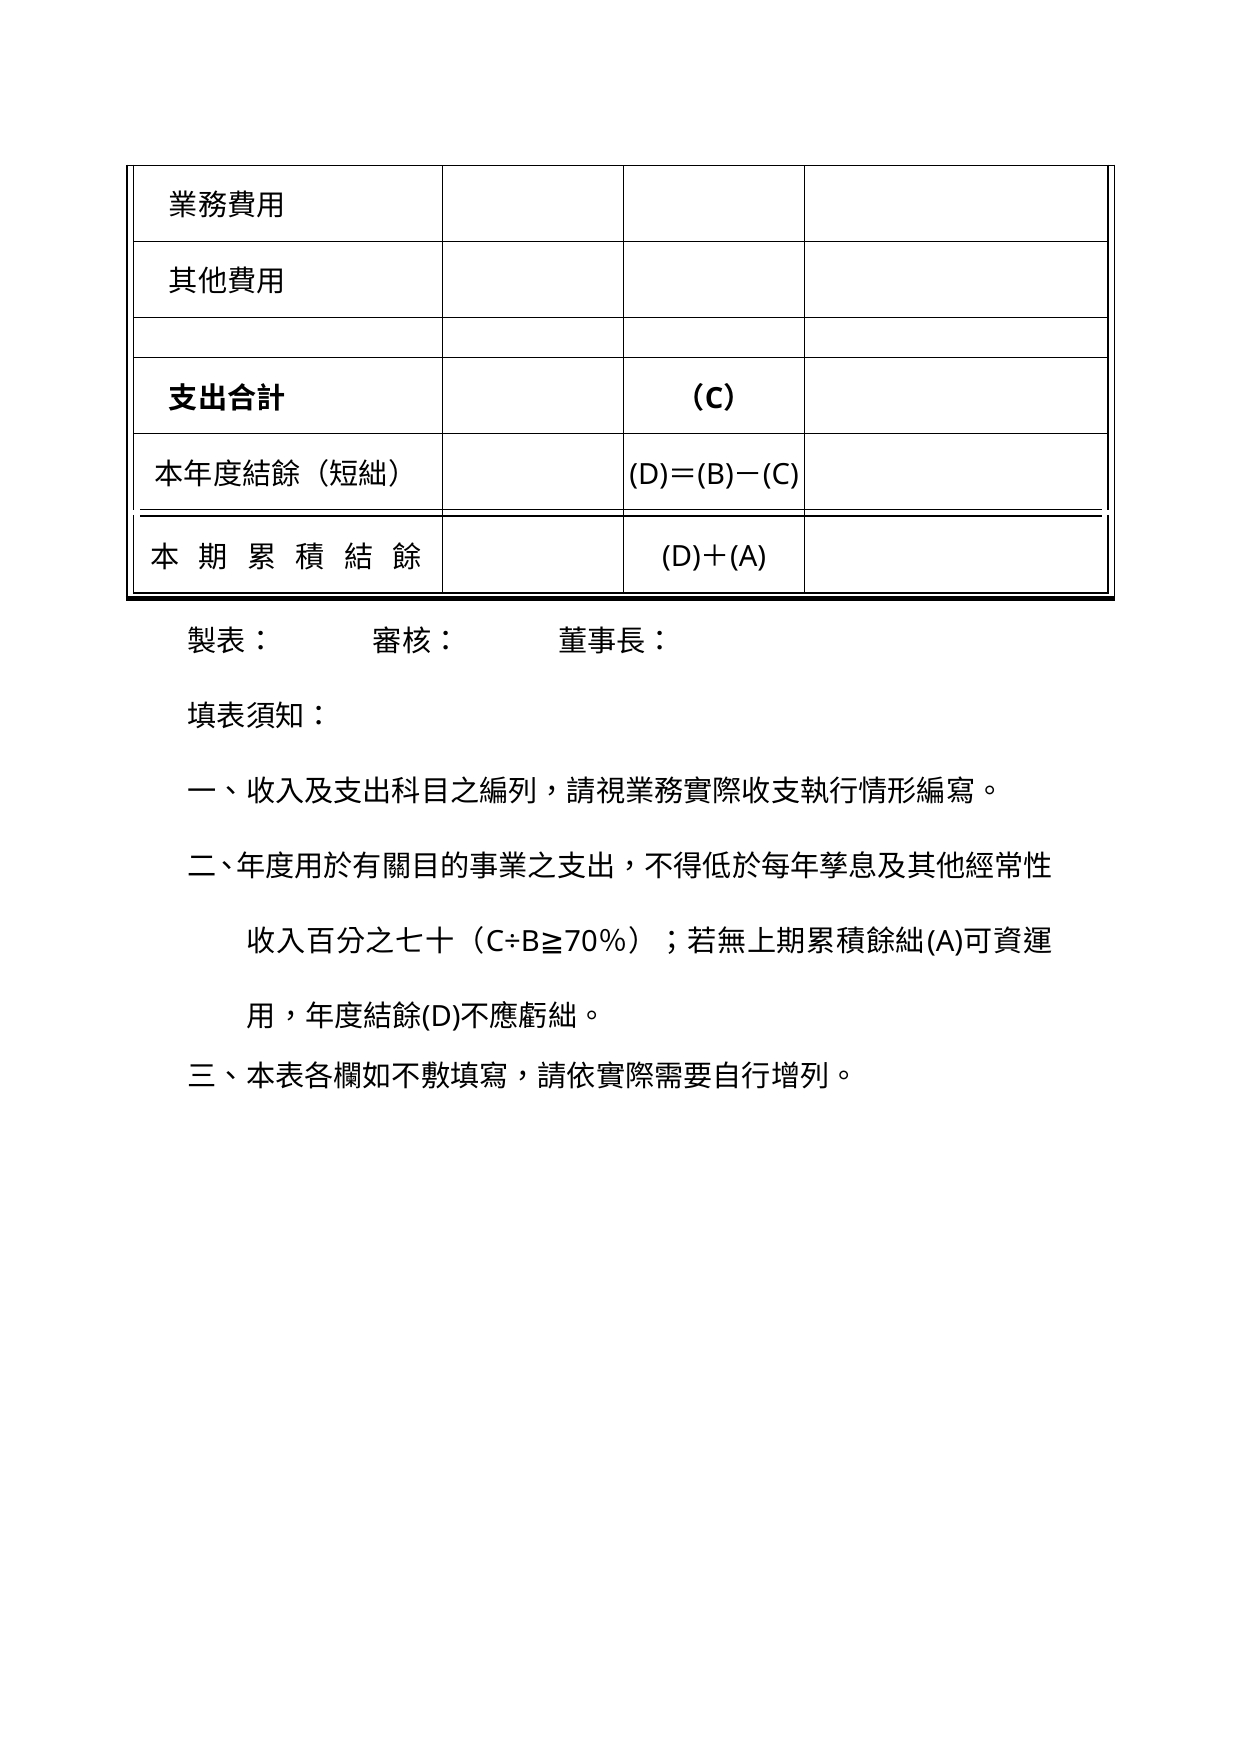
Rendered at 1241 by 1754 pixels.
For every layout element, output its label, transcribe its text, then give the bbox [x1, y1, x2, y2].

table_cell [624, 318, 804, 357]
text 二、年度用於有關目的事業之支出，不得低於每年孳息及其他經常性收入百分之七十（C÷B≧70％）；若無上期累積餘絀(A)可資運用，年度結餘(D)不應虧絀。 [187, 826, 1053, 1051]
text 製表： 審核： 董事長： [187, 601, 1053, 676]
table_cell [805, 358, 1107, 433]
table_cell [805, 166, 1107, 241]
table_cell [624, 166, 804, 241]
table_cell [624, 510, 804, 515]
table_cell (D)＝(B)－(C) [624, 434, 804, 509]
table_cell 本年度結餘（短絀） [134, 434, 442, 509]
table_cell （C） [624, 358, 804, 433]
text 三、本表各欄如不敷填寫，請依實際需要自行增列。 [187, 1051, 1053, 1095]
table_cell [805, 509, 1111, 592]
table_cell [624, 242, 804, 317]
table_cell 本期累積結餘 [130, 509, 442, 592]
table_cell 其他費用 [134, 242, 442, 317]
table_cell [443, 434, 623, 509]
table_cell 業務費用 [134, 166, 442, 241]
table_cell [805, 318, 1107, 357]
table_cell [443, 517, 623, 592]
table_cell [443, 166, 623, 241]
table_cell [443, 318, 623, 357]
table_cell (D)＋(A) [624, 517, 804, 592]
table_cell [805, 434, 1107, 509]
table_cell [805, 242, 1107, 317]
table_cell 支出合計 [134, 358, 442, 433]
table_cell [443, 510, 623, 515]
table_cell [443, 358, 623, 433]
text 一、收入及支出科目之編列，請視業務實際收支執行情形編寫。 [187, 751, 1053, 826]
table_cell [134, 318, 442, 357]
text 填表須知： [187, 676, 1053, 751]
table_cell [443, 242, 623, 317]
